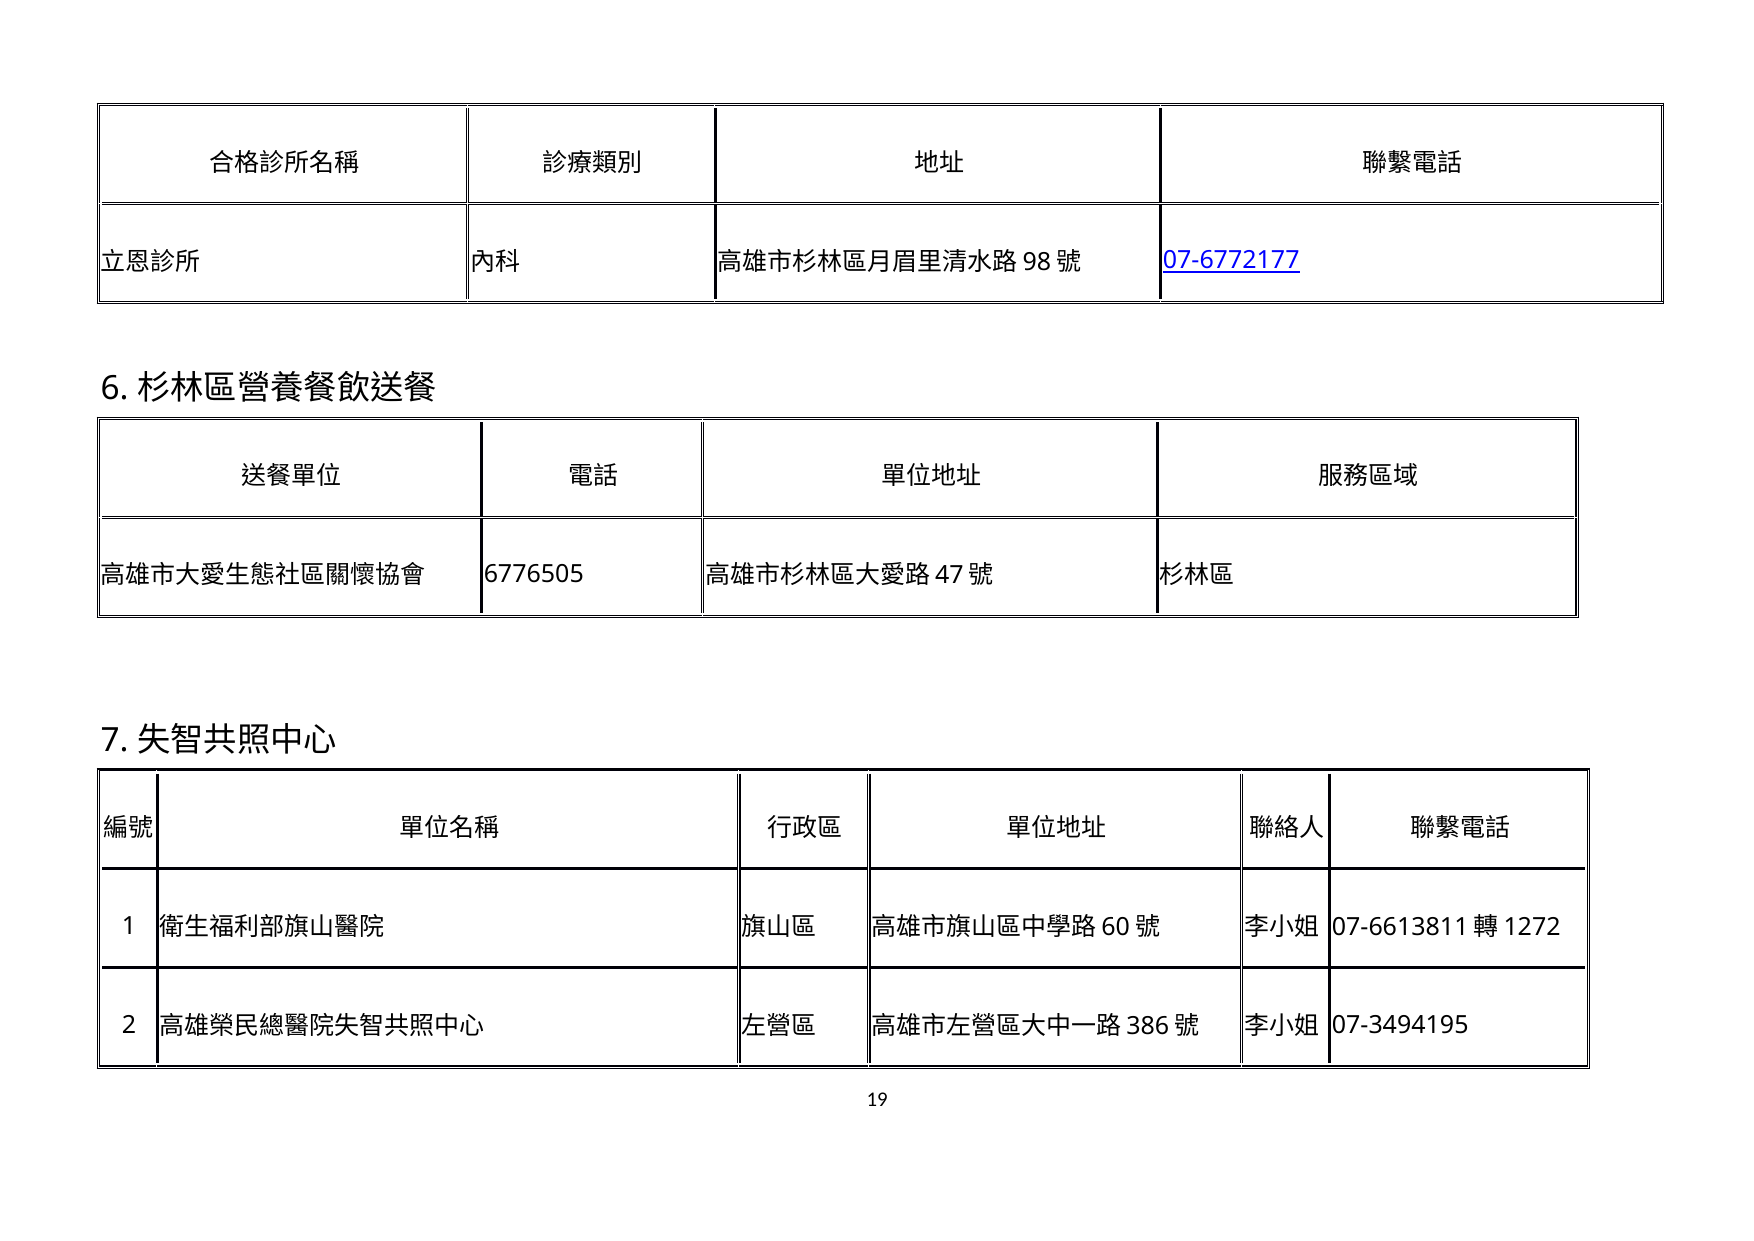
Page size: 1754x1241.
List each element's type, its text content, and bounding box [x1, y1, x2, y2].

table_header 單位地址 [703, 420, 1157, 516]
table_cell 07-3494195 [1329, 966, 1587, 1065]
table_header 聯繫電話 [1329, 771, 1587, 867]
title 6. 杉林區營養餐飲送餐 [100, 342, 1653, 417]
table_cell 高雄榮民總醫院失智共照中心 [157, 966, 739, 1065]
table_cell 高雄市左營區大中一路386號 [869, 969, 1242, 1065]
table_cell 07-6772177 [1160, 202, 1662, 301]
table_cell 杉林區 [1157, 516, 1577, 615]
table_cell 1 [100, 867, 156, 966]
table_header 行政區 [739, 770, 869, 867]
table_cell 高雄市杉林區月眉里清水路98號 [715, 205, 1160, 301]
table_header 單位地址 [869, 771, 1242, 867]
table_cell 左營區 [739, 966, 869, 1065]
table_cell 高雄市杉林區大愛路47號 [703, 519, 1157, 615]
table_header 聯繫電話 [1160, 106, 1661, 202]
table_cell 李小姐 [1242, 969, 1329, 1065]
table_cell 07-6613811轉1272 [1331, 867, 1587, 966]
table_header 電話 [481, 420, 703, 516]
table_header 聯絡人 [1242, 771, 1329, 867]
table_cell 旗山區 [741, 870, 867, 966]
table_header 單位名稱 [157, 770, 739, 867]
title 7. 失智共照中心 [100, 693, 1653, 768]
table_cell 高雄市大愛生態社區關懷協會 [98, 516, 481, 615]
table_cell 李小姐 [1243, 870, 1328, 966]
table_header 合格診所名稱 [100, 106, 467, 202]
table_cell 立恩診所 [98, 202, 467, 301]
table_cell 6776505 [481, 519, 703, 615]
table_cell 內科 [468, 205, 715, 301]
table_cell 高雄市旗山區中學路60號 [871, 870, 1240, 966]
table_header 服務區域 [1157, 420, 1575, 516]
table_header 地址 [715, 106, 1160, 202]
table_cell 2 [100, 966, 157, 1065]
table_header 診療類別 [468, 104, 715, 202]
table_cell 衛生福利部旗山醫院 [159, 870, 737, 966]
table_header 送餐單位 [100, 420, 481, 516]
table_header 編號 [100, 770, 157, 867]
